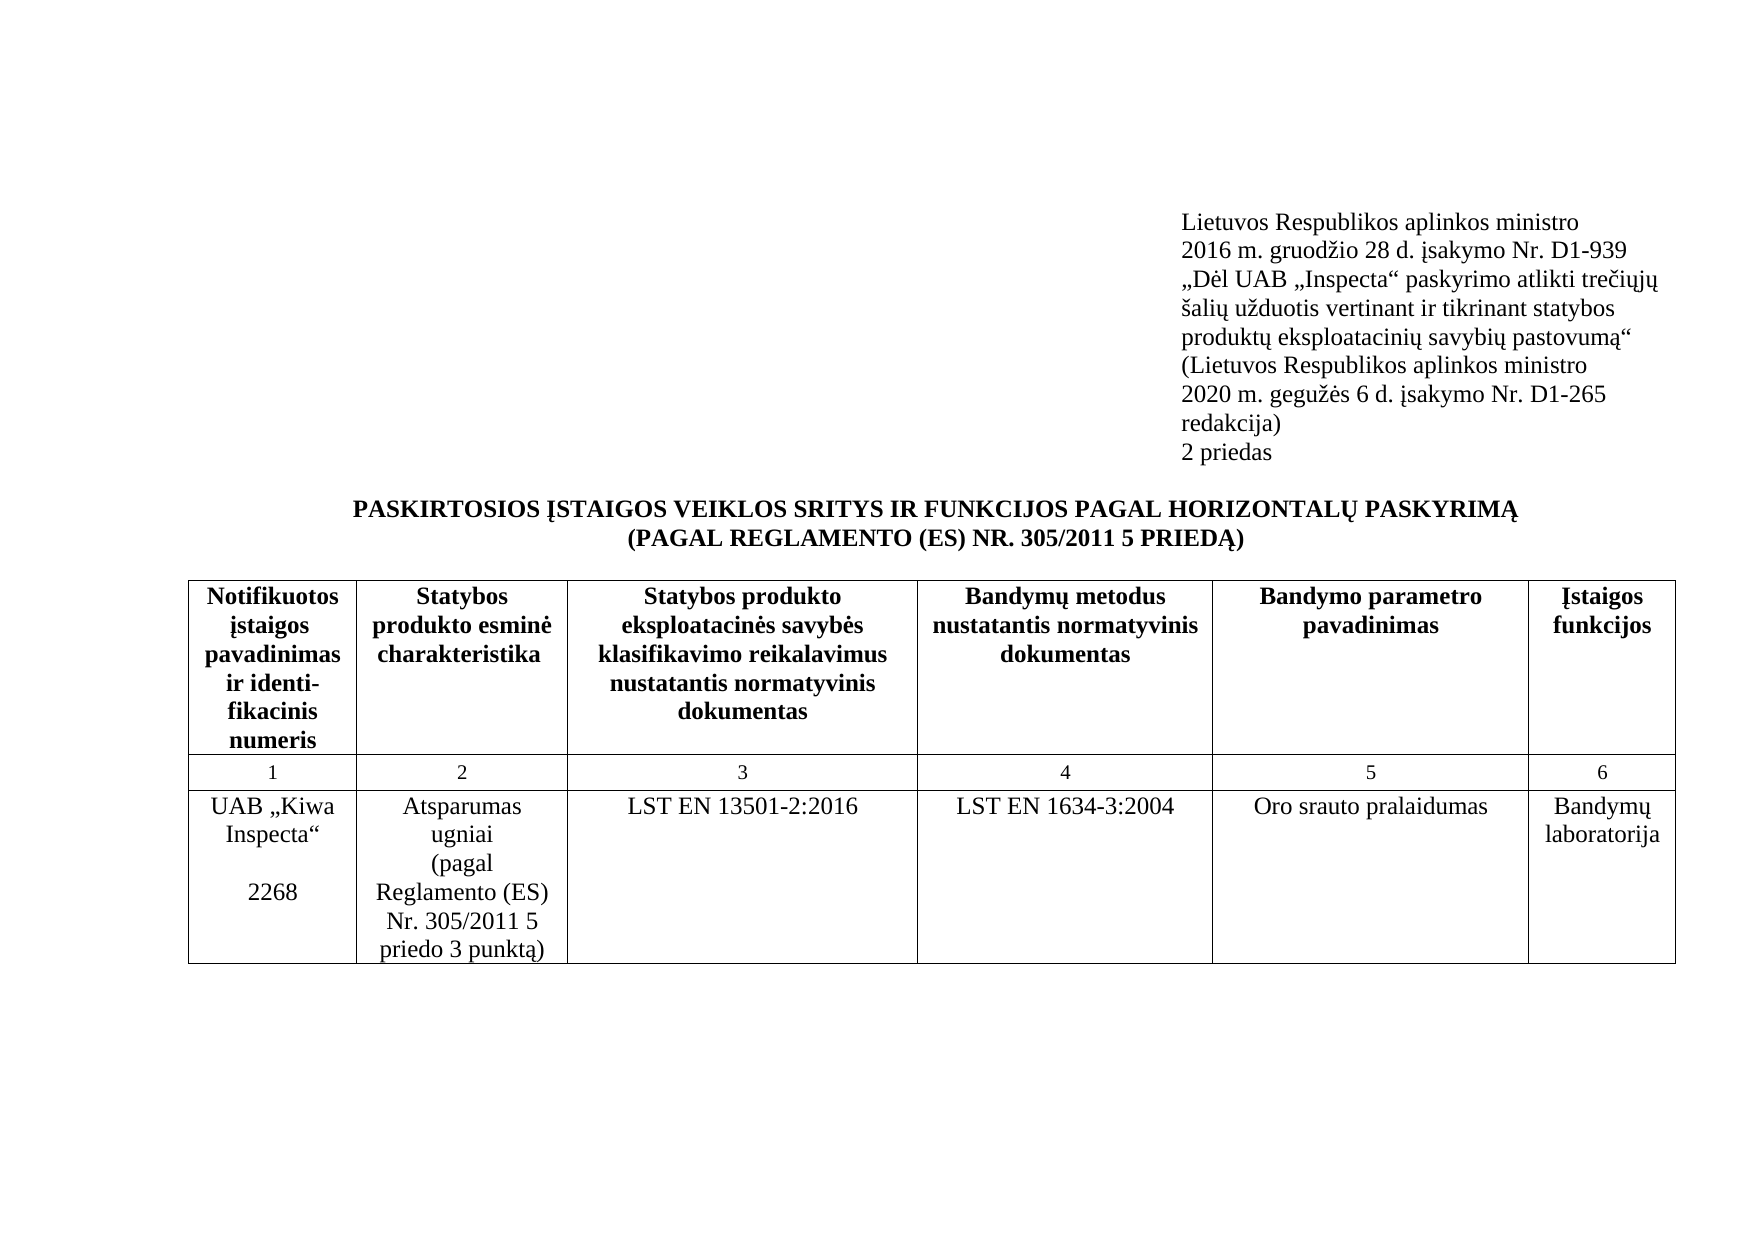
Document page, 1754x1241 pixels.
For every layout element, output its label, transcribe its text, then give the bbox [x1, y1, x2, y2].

table_cell LST EN 13501-2:2016 [568, 791, 917, 963]
table_cell 6 [1529, 755, 1675, 790]
text produktų eksploatacinių savybių pastovumą“ [1181, 322, 1668, 350]
table_cell 1 [189, 755, 356, 790]
table_cell LST EN 1634-3:2004 [918, 791, 1212, 963]
table_cell Bandymų laboratorija [1529, 791, 1675, 963]
table_cell 2 [357, 755, 567, 790]
text (PAGAL REGLAMENTO (ES) NR. 305/2011 5 PRIEDĄ) [177, 523, 1695, 552]
text PASKIRTOSIOS ĮSTAIGOS VEIKLOS SRITYS IR FUNKCIJOS PAGAL HORIZONTALŲ PASKYRIMĄ [177, 494, 1695, 523]
text redakcija) [1181, 408, 1668, 437]
text šalių užduotis vertinant ir tikrinant statybos [1181, 293, 1668, 322]
table_header Bandymų metodus nustatantis normatyvinis dokumentas [918, 581, 1212, 754]
text 2016 m. gruodžio 28 d. įsakymo Nr. D1-939 [1181, 235, 1668, 264]
table_cell 4 [918, 755, 1212, 790]
text „Dėl UAB „Inspecta“ paskyrimo atlikti trečiųjų [1181, 264, 1668, 293]
table_header Notifikuotos įstaigos pavadinimas ir identi- fikacinis numeris [189, 581, 356, 754]
table_cell Atsparumas ugniai (pagal Reglamento (ES) Nr. 305/2011 5 priedo 3 punktą) [357, 791, 567, 963]
table_cell Oro srauto pralaidumas [1213, 791, 1528, 963]
table_header Statybos produkto esminė charakteristika [357, 581, 567, 754]
text Lietuvos Respublikos aplinkos ministro [1181, 207, 1668, 235]
table_cell UAB „Kiwa Inspecta“ 2268 [189, 791, 356, 963]
text 2020 m. gegužės 6 d. įsakymo Nr. D1-265 [1181, 379, 1668, 408]
table_header Bandymo parametro pavadinimas [1213, 581, 1528, 754]
table_cell 5 [1213, 755, 1528, 790]
text 2 priedas [1181, 437, 1668, 465]
table_header Statybos produkto eksploatacinės savybės klasifikavimo reikalavimus nustatantis normatyvinis dokumentas [568, 581, 917, 754]
table_header Įstaigos funkcijos [1529, 581, 1675, 754]
table_cell 3 [568, 755, 917, 790]
text (Lietuvos Respublikos aplinkos ministro [1181, 350, 1668, 379]
